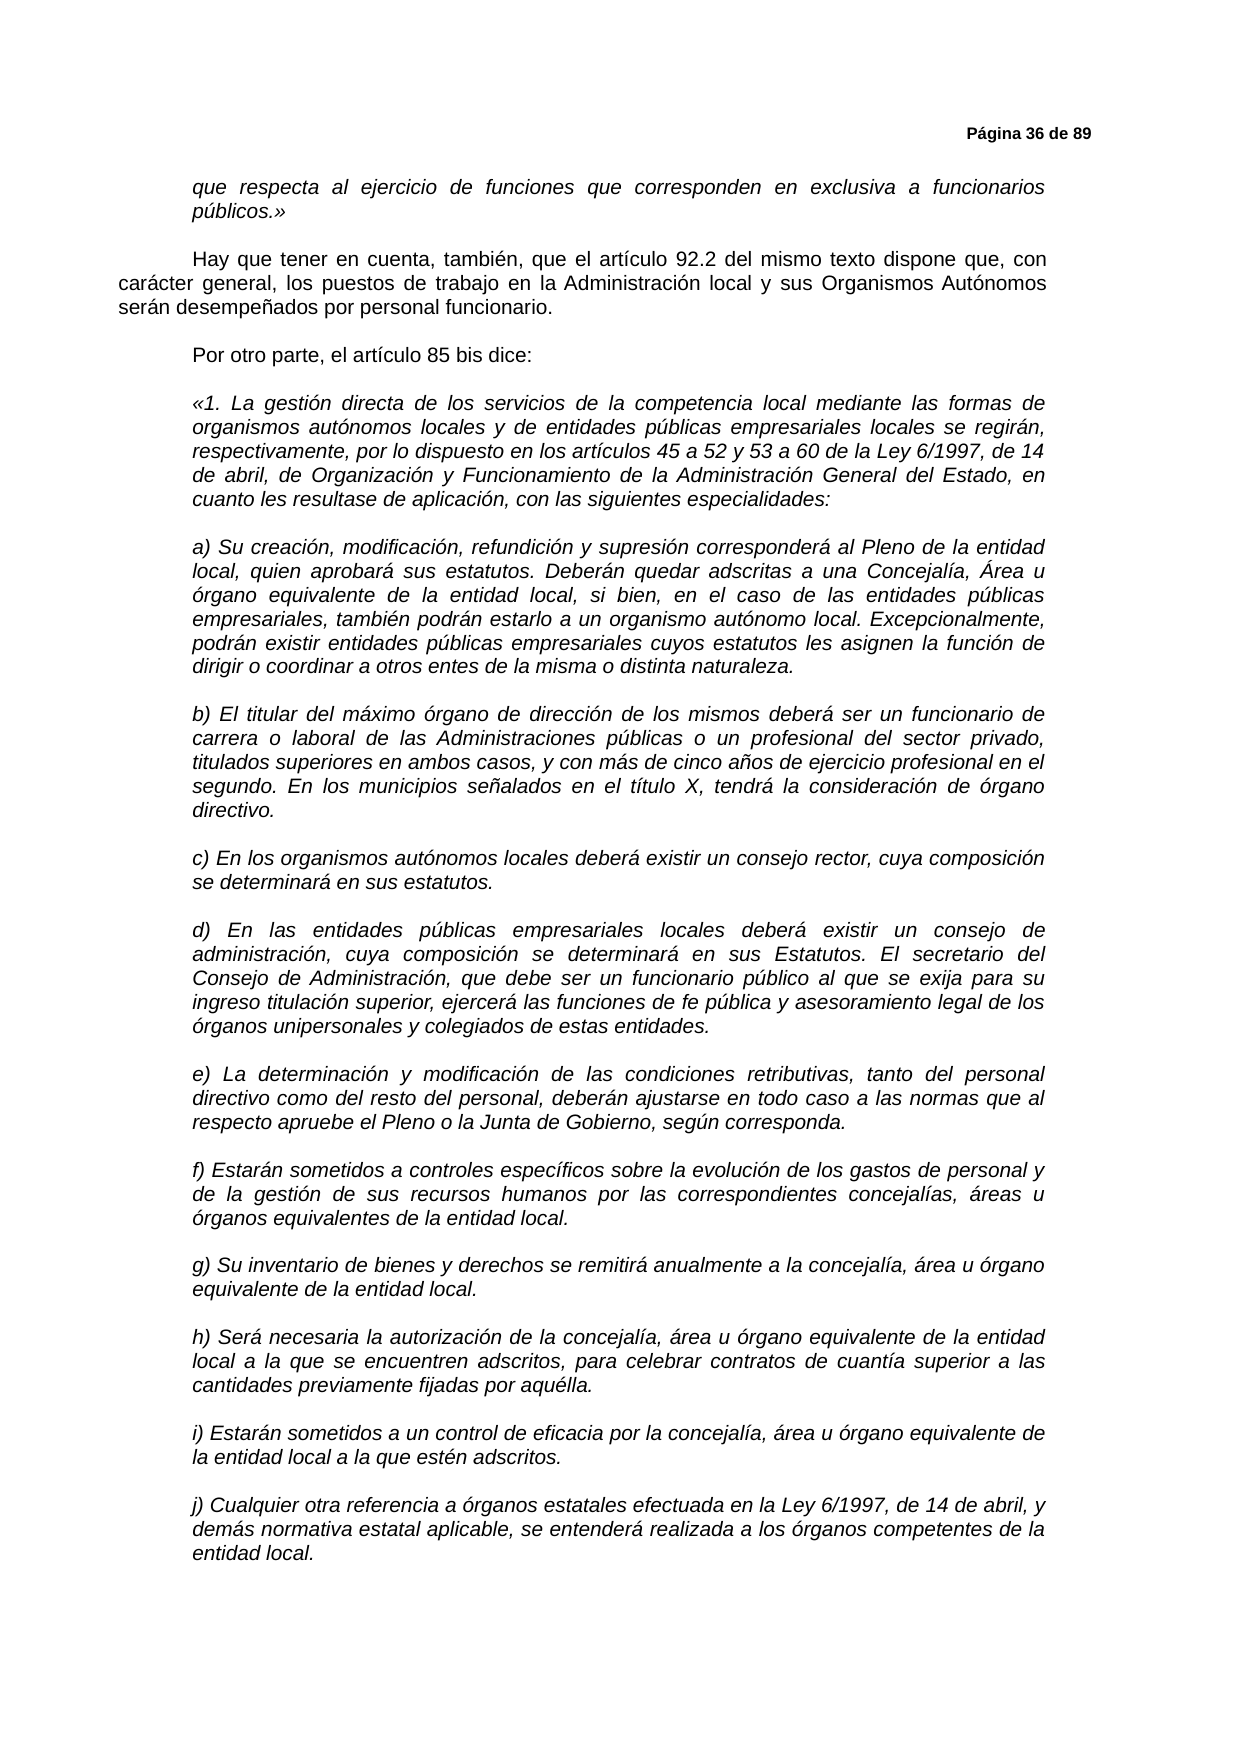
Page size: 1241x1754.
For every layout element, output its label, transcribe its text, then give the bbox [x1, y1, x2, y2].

text d) En las entidades públicas empresariales locales deberá existir un consejo de administración, cuya composición se determinará en sus Estatutos. El secretario del Consejo de Administración, que debe ser un funcionario público al que se exija para su ingreso titulación superior, ejercerá las funciones de fe pública y asesoramiento legal de los órganos unipersonales y colegiados de estas entidades. [192, 918, 1048, 1038]
text «1. La gestión directa de los servicios de la competencia local mediante las formas de organismos autónomos locales y de entidades públicas empresariales locales se regirán, respectivamente, por lo dispuesto en los artículos 45 a 52 y 53 a 60 de la Ley 6/1997, de 14 de abril, de Organización y Funcionamiento de la Administración General del Estado, en cuanto les resultase de aplicación, con las siguientes especialidades: [192, 391, 1048, 511]
text f) Estarán sometidos a controles específicos sobre la evolución de los gastos de personal y de la gestión de sus recursos humanos por las correspondientes concejalías, áreas u órganos equivalentes de la entidad local. [192, 1157, 1048, 1229]
text Hay que tener en cuenta, también, que el artículo 92.2 del mismo texto dispone que, con carácter general, los puestos de trabajo en la Administración local y sus Organismos Autónomos serán desempeñados por personal funcionario. [118, 247, 1048, 319]
text b) El titular del máximo órgano de dirección de los mismos deberá ser un funcionario de carrera o laboral de las Administraciones públicas o un profesional del sector privado, titulados superiores en ambos casos, y con más de cinco años de ejercicio profesional en el segundo. En los municipios señalados en el título X, tendrá la consideración de órgano directivo. [192, 702, 1048, 822]
text h) Será necesaria la autorización de la concejalía, área u órgano equivalente de la entidad local a la que se encuentren adscritos, para celebrar contratos de cuantía superior a las cantidades previamente fijadas por aquélla. [192, 1325, 1048, 1397]
text a) Su creación, modificación, refundición y supresión corresponderá al Pleno de la entidad local, quien aprobará sus estatutos. Deberán quedar adscritas a una Concejalía, Área u órgano equivalente de la entidad local, si bien, en el caso de las entidades públicas empresariales, también podrán estarlo a un organismo autónomo local. Excepcionalmente, podrán existir entidades públicas empresariales cuyos estatutos les asignen la función de dirigir o coordinar a otros entes de la misma o distinta naturaleza. [192, 534, 1048, 678]
text que respecta al ejercicio de funciones que corresponden en exclusiva a funcionarios públicos.» [192, 175, 1048, 223]
text e) La determinación y modificación de las condiciones retributivas, tanto del personal directivo como del resto del personal, deberán ajustarse en todo caso a las normas que al respecto apruebe el Pleno o la Junta de Gobierno, según corresponda. [192, 1062, 1048, 1133]
text j) Cualquier otra referencia a órganos estatales efectuada en la Ley 6/1997, de 14 de abril, y demás normativa estatal aplicable, se entenderá realizada a los órganos competentes de la entidad local. [192, 1493, 1048, 1565]
text c) En los organismos autónomos locales deberá existir un consejo rector, cuya composición se determinará en sus estatutos. [192, 846, 1048, 894]
text Por otro parte, el artículo 85 bis dice: [118, 343, 1048, 367]
text i) Estarán sometidos a un control de eficacia por la concejalía, área u órgano equivalente de la entidad local a la que estén adscritos. [192, 1421, 1048, 1469]
text g) Su inventario de bienes y derechos se remitirá anualmente a la concejalía, área u órgano equivalente de la entidad local. [192, 1253, 1048, 1301]
